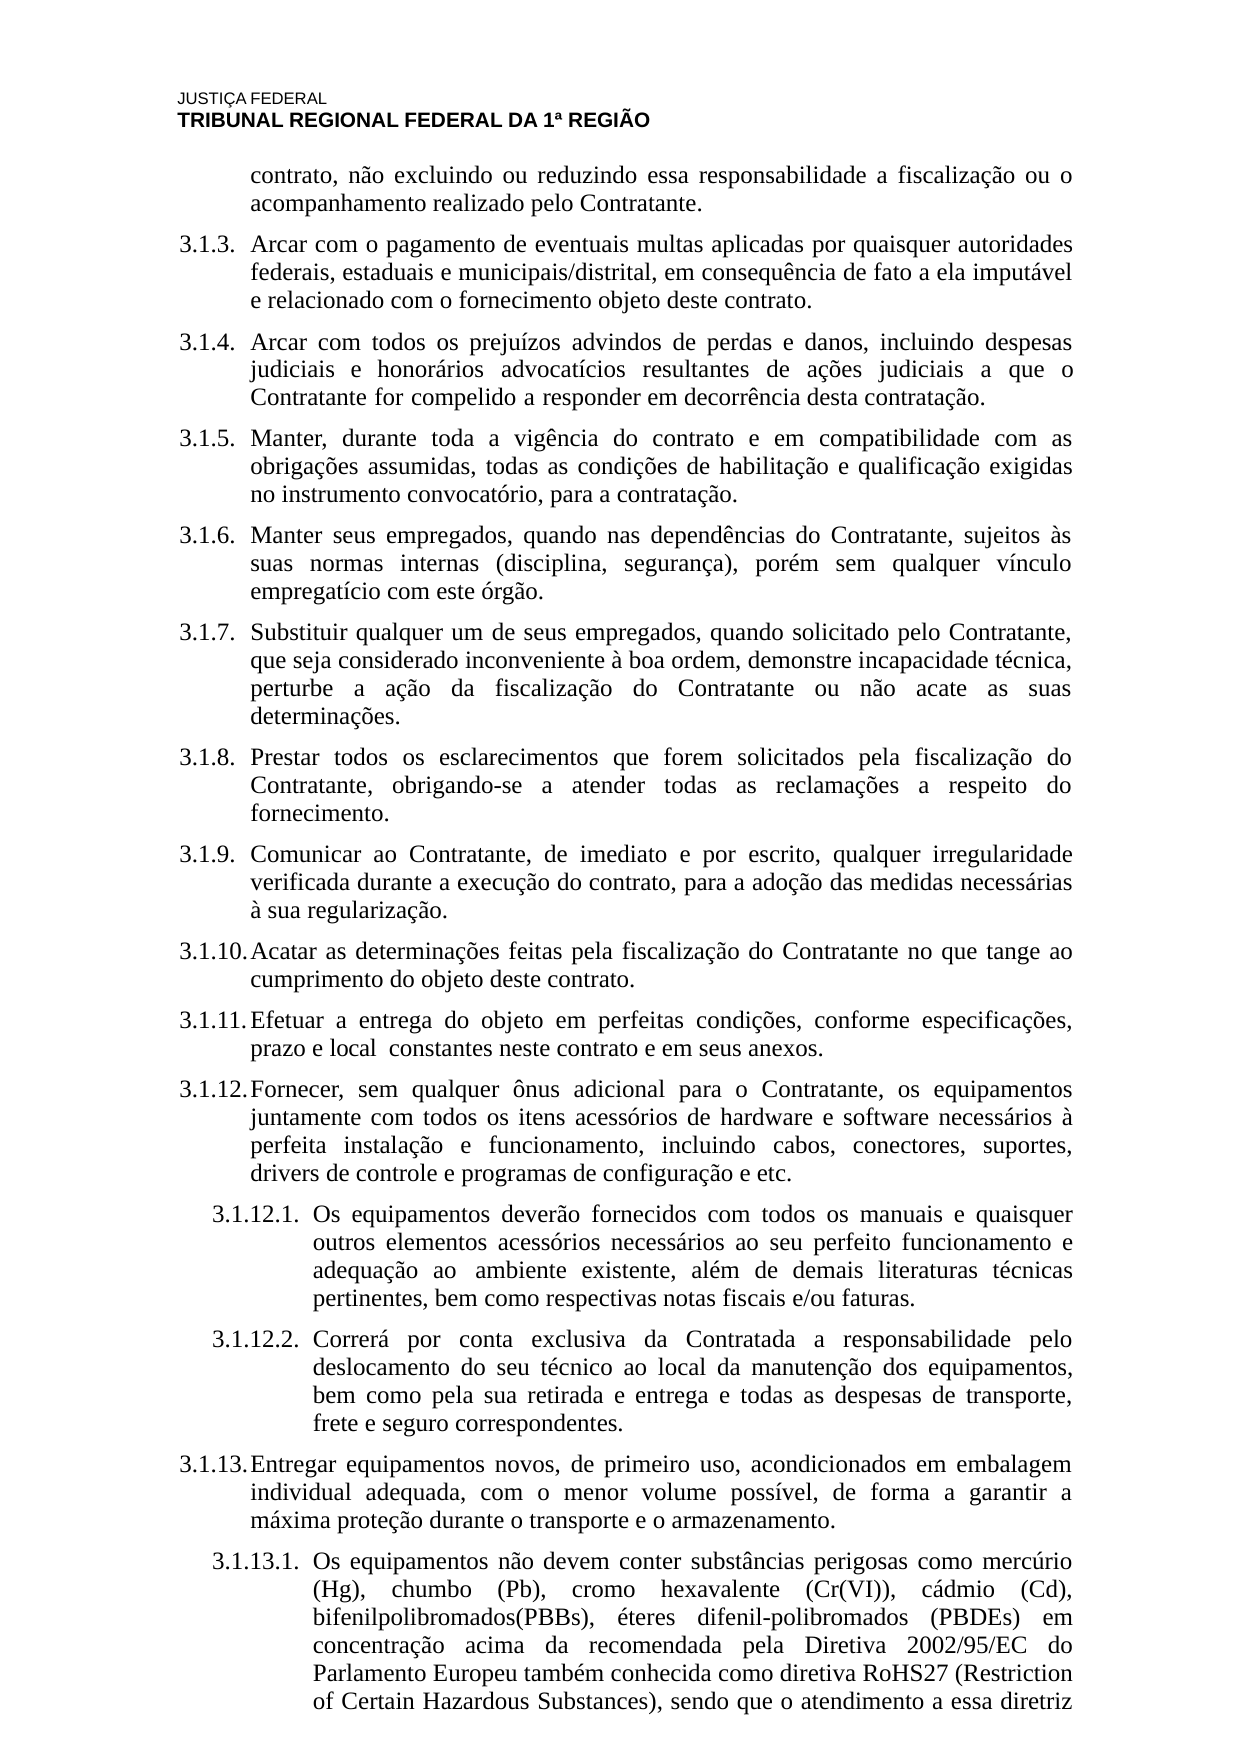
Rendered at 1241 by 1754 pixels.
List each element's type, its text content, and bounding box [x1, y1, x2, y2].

list Os equipamentos não devem conter substâncias perigosas como mercúrio (Hg), chumbo (Pb), cromo hexavalente (Cr(VI)), cádmio (Cd), bifenilpolibromados(PBBs), éteres difenil-polibromados (PBDEs) em concentração acima da recomendada pela Diretiva 2002/95/EC do Parlamento Europeu também conhecida como diretiva RoHS27 (Restriction of Certain Hazardous Substances), sendo que o atendimento a essa diretriz [212, 1546, 1073, 1714]
list Arcar com todos os prejuízos advindos de perdas e danos, incluindo despesas judiciais e honorários advocatícios resultantes de ações judiciais a que o Contratante for compelido a responder em decorrência desta contratação. [179, 327, 1074, 411]
list Manter seus empregados, quando nas dependências do Contratante, sujeitos às suas normas internas (disciplina, segurança), porém sem qualquer vínculo empregatício com este órgão. [179, 520, 1072, 605]
list Entregar equipamentos novos, de primeiro uso, acondicionados em embalagem individual adequada, com o menor volume possível, de forma a garantir a máxima proteção durante o transporte e o armazenamento. [179, 1449, 1073, 1534]
list contrato, não excluindo ou reduzindo essa responsabilidade a fiscalização ou o acompanhamento realizado pelo Contratante. [179, 160, 1073, 217]
list Correrá por conta exclusiva da Contratada a responsabilidade pelo deslocamento do seu técnico ao local da manutenção dos equipamentos, bem como pela sua retirada e entrega e todas as despesas de transporte, frete e seguro correspondentes. [212, 1324, 1073, 1437]
list Comunicar ao Contratante, de imediato e por escrito, qualquer irregularidade verificada durante a execução do contrato, para a adoção das medidas necessárias à sua regularização. [179, 839, 1073, 924]
list Prestar todos os esclarecimentos que forem solicitados pela fiscalização do Contratante, obrigando-se a atender todas as reclamações a respeito do fornecimento. [179, 742, 1072, 827]
list Manter, durante toda a vigência do contrato e em compatibilidade com as obrigações assumidas, todas as condições de habilitação e qualificação exigidas no instrumento convocatório, para a contratação. [179, 423, 1073, 508]
list Fornecer, sem qualquer ônus adicional para o Contratante, os equipamentos juntamente com todos os itens acessórios de hardware e software necessários à perfeita instalação e funcionamento, incluindo cabos, conectores, suportes, drivers de controle e programas de configuração e etc. [179, 1074, 1073, 1187]
list Os equipamentos deverão fornecidos com todos os manuais e quaisquer outros elementos acessórios necessários ao seu perfeito funcionamento e adequação ao ambiente existente, além de demais literaturas técnicas pertinentes, bem como respectivas notas fiscais e/ou faturas. [212, 1199, 1074, 1312]
list Efetuar a entrega do objeto em perfeitas condições, conforme especificações, prazo e local constantes neste contrato e em seus anexos. [179, 1006, 1073, 1062]
list Acatar as determinações feitas pela fiscalização do Contratante no que tange ao cumprimento do objeto deste contrato. [179, 936, 1074, 993]
list Substituir qualquer um de seus empregados, quando solicitado pelo Contratante, que seja considerado inconveniente à boa ordem, demonstre incapacidade técnica, perturbe a ação da fiscalização do Contratante ou não acate as suas determinações. [179, 617, 1073, 730]
list Arcar com o pagamento de eventuais multas aplicadas por quaisquer autoridades federais, estaduais e municipais/distrital, em consequência de fato a ela imputável e relacionado com o fornecimento objeto deste contrato. [179, 229, 1074, 314]
